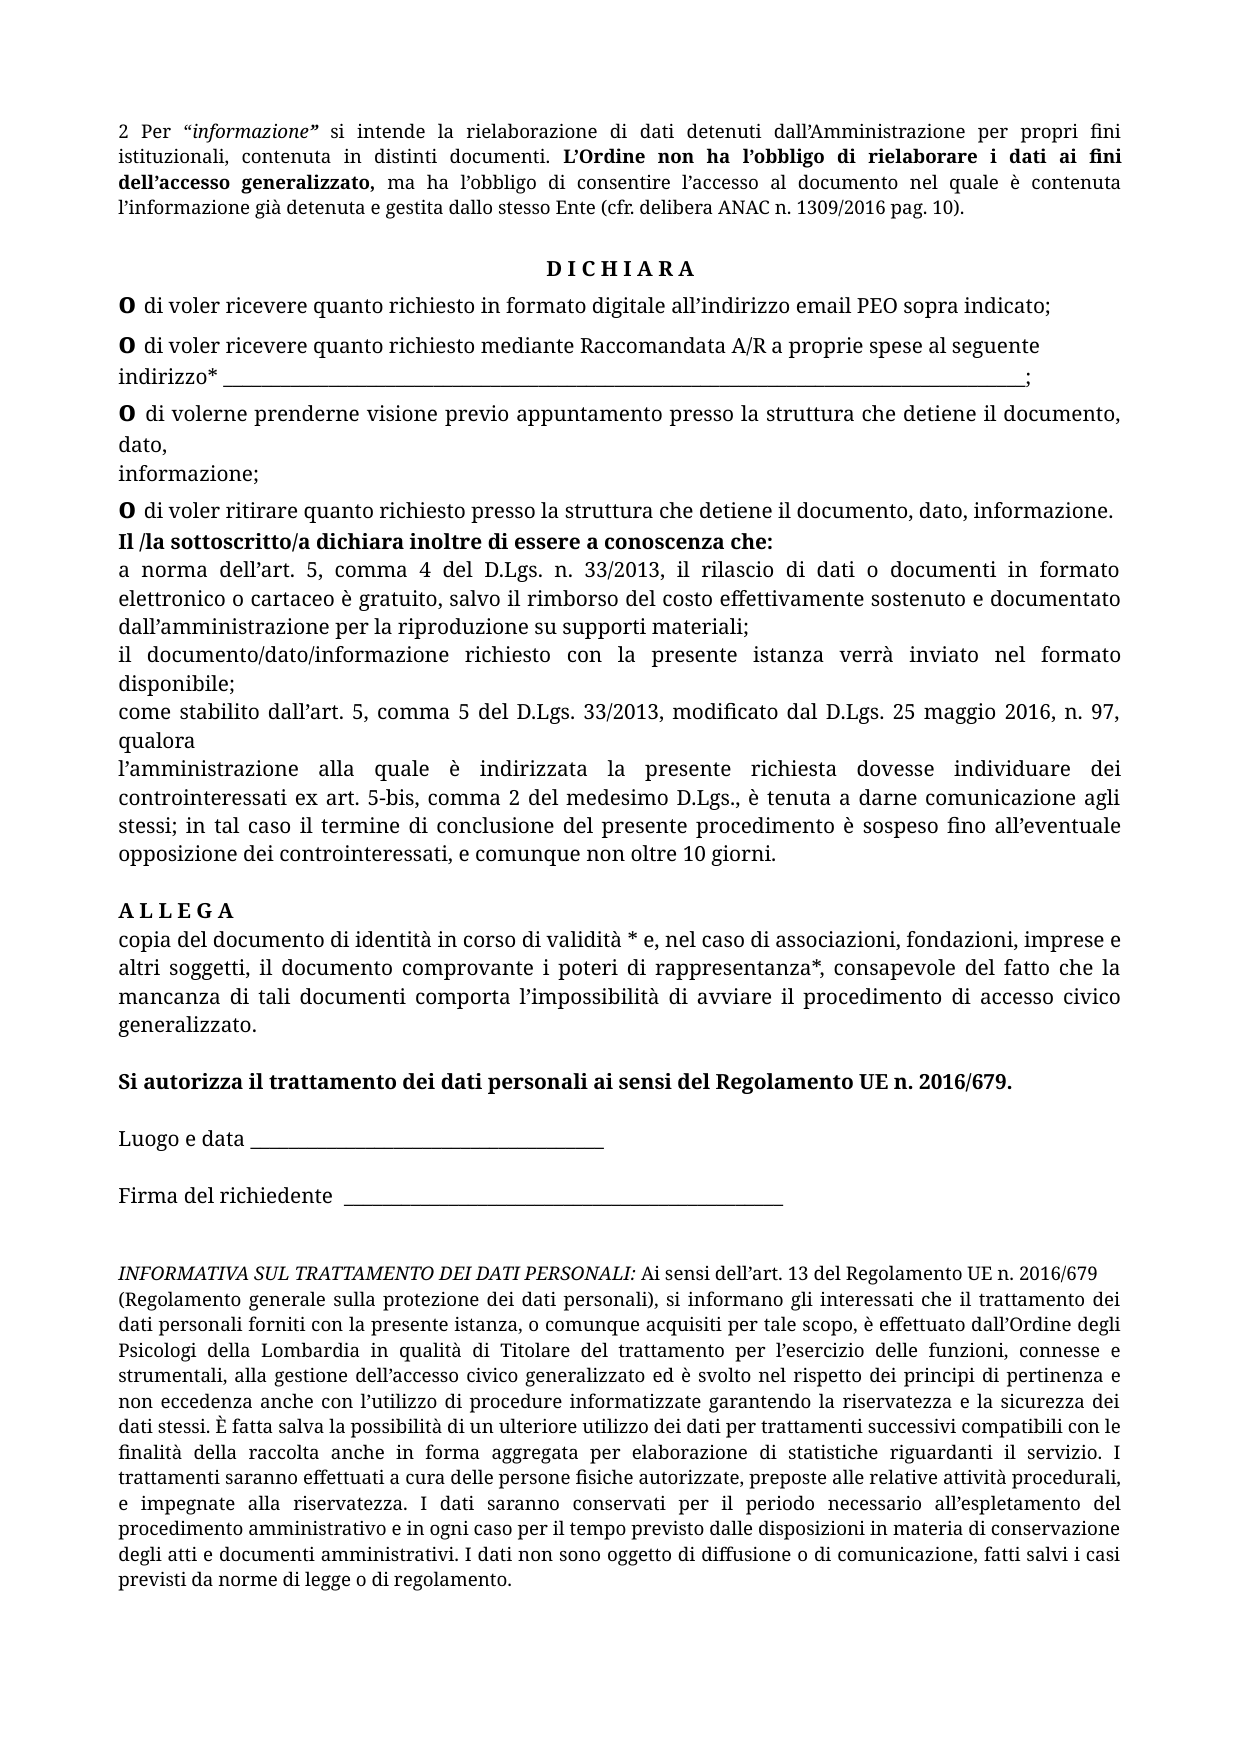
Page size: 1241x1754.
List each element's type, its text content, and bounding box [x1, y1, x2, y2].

text come stabilito dall’art. 5, comma 5 del D.Lgs. 33/2013, modificato dal D.Lgs. 25 maggio 2016, n. 97, qualora [118, 697, 1122, 754]
text l’amministrazione alla quale è indirizzata la presente richiesta dovesse individuare dei controinteressati ex art. 5-bis, comma 2 del medesimo D.Lgs., è tenuta a darne comunicazione agli stessi; in tal caso il termine di conclusione del presente procedimento è sospeso fino all’eventuale opposizione dei controinteressati, e comunque non oltre 10 giorni. [118, 754, 1122, 868]
text Si autorizza il trattamento dei dati personali ai sensi del Regolamento UE n. 2016/679. [118, 1067, 1122, 1096]
text a norma dell’art. 5, comma 4 del D.Lgs. n. 33/2013, il rilascio di dati o documenti in formato elettronico o cartaceo è gratuito, salvo il rimborso del costo effettivamente sostenuto e documentato dall’amministrazione per la riproduzione su supporti materiali; [118, 555, 1122, 641]
text il documento/dato/informazione richiesto con la presente istanza verrà inviato nel formato disponibile; [118, 641, 1122, 697]
text D I C H I A R A [118, 254, 1122, 283]
text A L L E G A [118, 896, 1122, 925]
text o di volerne prenderne visione previo appuntamento presso la struttura che detiene il documento, dato, [118, 391, 1122, 459]
text o di voler ritirare quanto richiesto presso la struttura che detiene il documento, dato, informazione. [118, 487, 1122, 527]
text informazione; [118, 459, 1122, 487]
text Luogo e data _____________________________________ [118, 1124, 1122, 1152]
text (Regolamento generale sulla protezione dei dati personali), si informano gli interessati che il trattamento dei dati personali forniti con la presente istanza, o comunque acquisiti per tale scopo, è effettuato dall’Ordine degli Psicologi della Lombardia in qualità di Titolare del trattamento per l’esercizio delle funzioni, connesse e strumentali, alla gestione dell’accesso civico generalizzato ed è svolto nel rispetto dei principi di pertinenza e non eccedenza anche con l’utilizzo di procedure informatizzate garantendo la riservatezza e la sicurezza dei dati stessi. È fatta salva la possibilità di un ulteriore utilizzo dei dati per trattamenti successivi compatibili con le finalità della raccolta anche in forma aggregata per elaborazione di statistiche riguardanti il servizio. I trattamenti saranno effettuati a cura delle persone fisiche autorizzate, preposte alle relative attività procedurali, e impegnate alla riservatezza. I dati saranno conservati per il periodo necessario all’espletamento del procedimento amministrativo e in ogni caso per il tempo previsto dalle disposizioni in materia di conservazione degli atti e documenti amministrativi. I dati non sono oggetto di diffusione o di comunicazione, fatti salvi i casi previsti da norme di legge o di regolamento. [118, 1286, 1122, 1592]
text 2 Per “informazione” si intende la rielaborazione di dati detenuti dall’Amministrazione per propri fini istituzionali, contenuta in distinti documenti. L’Ordine non ha l’obbligo di rielaborare i dati ai fini dell’accesso generalizzato, ma ha l’obbligo di consentire l’accesso al documento nel quale è contenuta l’informazione già detenuta e gestita dallo stesso Ente (cfr. delibera ANAC n. 1309/2016 pag. 10). [118, 118, 1122, 220]
text INFORMATIVA SUL TRATTAMENTO DEI DATI PERSONALI: Ai sensi dell’art. 13 del Regolamento UE n. 2016/679 [118, 1260, 1122, 1286]
text Firma del richiedente ______________________________________________ [118, 1181, 1122, 1209]
text o di voler ricevere quanto richiesto mediante Raccomandata A/R a proprie spese al seguente [118, 322, 1122, 362]
text o di voler ricevere quanto richiesto in formato digitale all’indirizzo email PEO sopra indicato; [118, 283, 1122, 322]
text indirizzo* ____________________________________________________________________________________; [118, 362, 1122, 391]
text copia del documento di identità in corso di validità * e, nel caso di associazioni, fondazioni, imprese e altri soggetti, il documento comprovante i poteri di rappresentanza*, consapevole del fatto che la mancanza di tali documenti comporta l’impossibilità di avviare il procedimento di accesso civico generalizzato. [118, 925, 1122, 1039]
text Il /la sottoscritto/a dichiara inoltre di essere a conoscenza che: [118, 527, 1122, 555]
